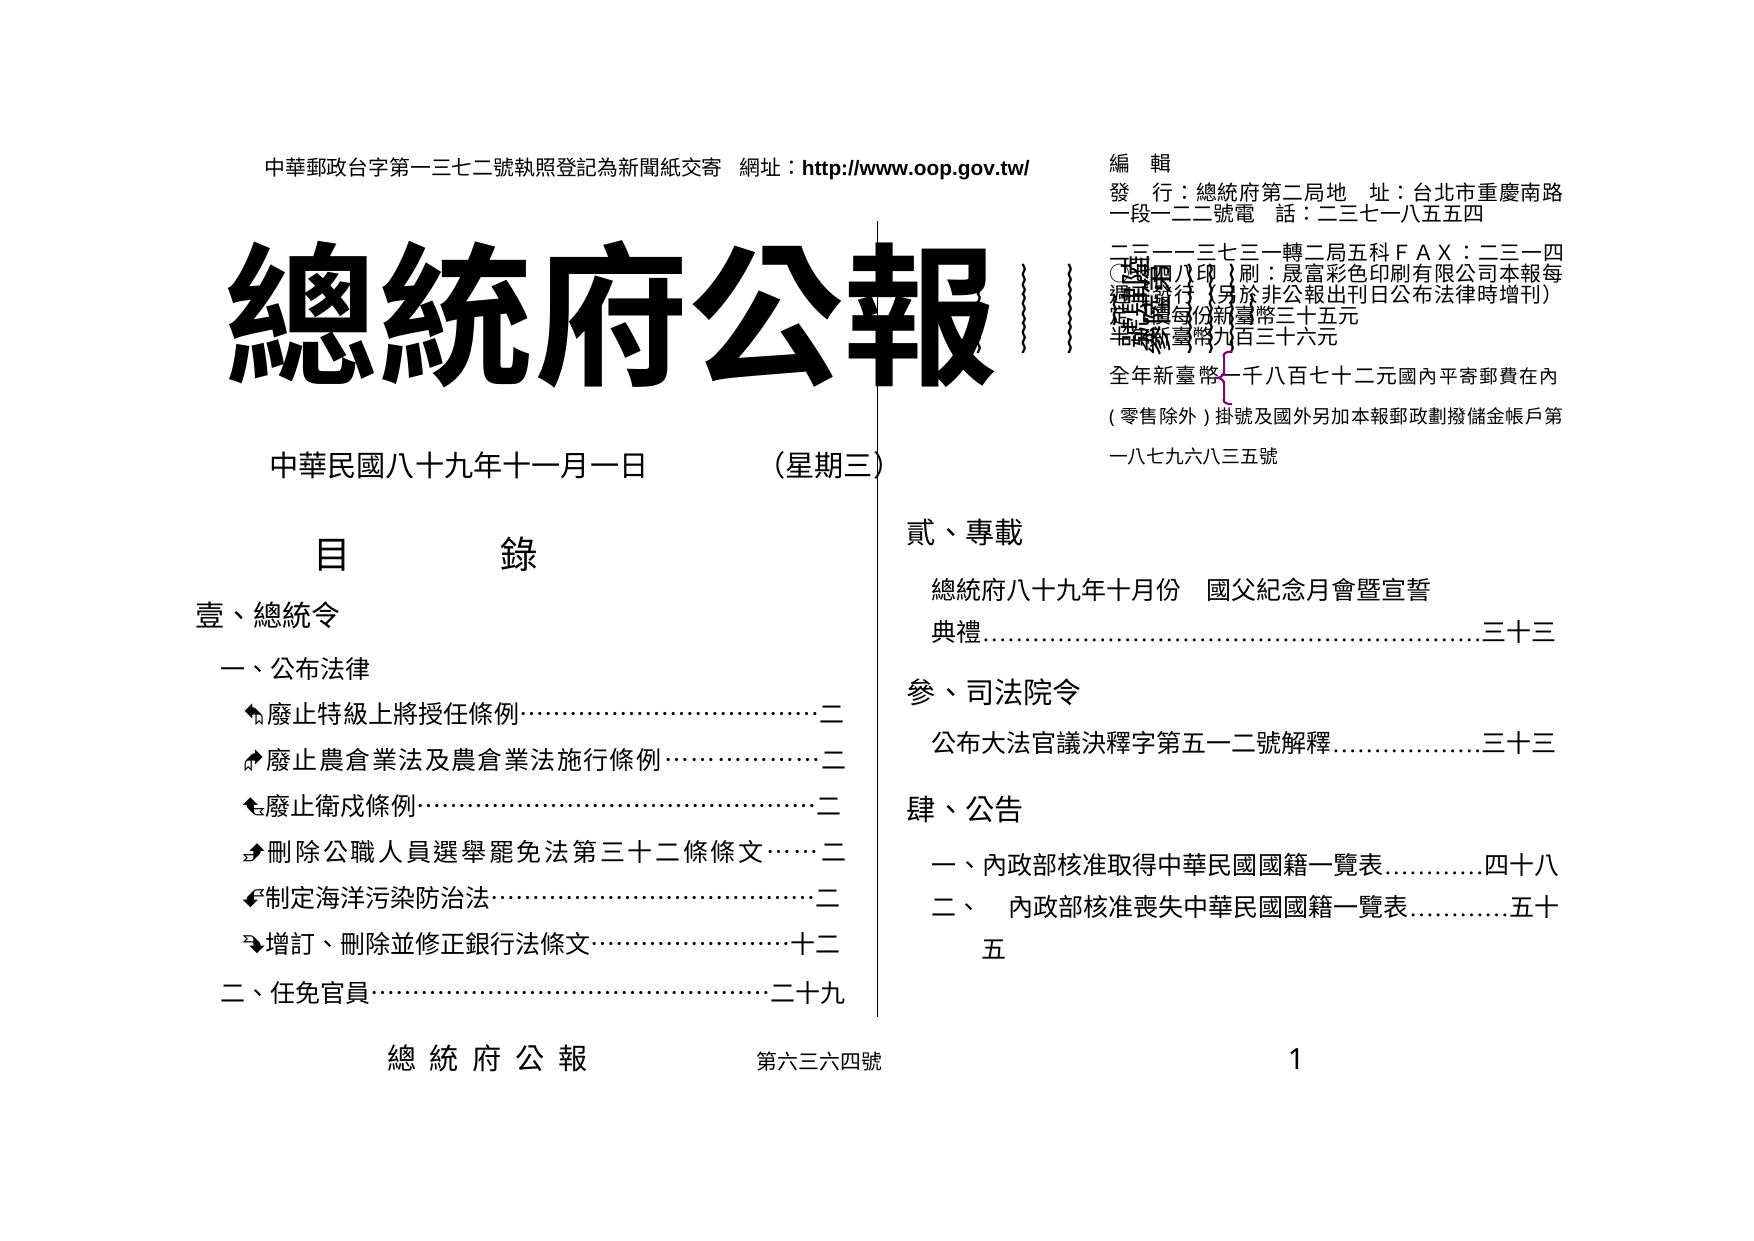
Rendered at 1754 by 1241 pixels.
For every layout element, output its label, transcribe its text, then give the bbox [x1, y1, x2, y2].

text 貳、專載 [907, 222, 1559, 554]
text 廢止特級上將授任條例………………………………二 [242, 687, 847, 733]
text 刪除公職人員選舉罷免法第三十二條條文……二 [242, 825, 847, 871]
text 二、任免官員…………………………………………二十九 [195, 962, 847, 1012]
text 肆、公告 [907, 787, 1559, 829]
text 一、內政部核准取得中華民國國籍一覽表…………四十八 [907, 841, 1559, 883]
list 內政部核准喪失中華民國國籍一覽表…………五十五 [932, 883, 1559, 966]
text 公布大法官議決釋字第五一二號解釋………………三十三 [907, 714, 1559, 762]
text 典禮……………………………………………………三十三 [907, 608, 1559, 650]
text 增訂、刪除並修正銀行法條文……………………十二 [242, 916, 847, 962]
text 壹、總統令 [195, 585, 847, 637]
text 參、司法院令 [907, 662, 1559, 714]
text 廢止衛戍條例…………………………………………二 [242, 779, 847, 825]
text 目 錄 [195, 222, 847, 585]
text 制定海洋污染防治法…………………………………二 [242, 871, 847, 916]
text 廢止農倉業法及農倉業法施行條例………………二 [242, 733, 847, 779]
text 一、公布法律 [195, 641, 847, 687]
text 總統府八十九年十月份 國父紀念月會暨宣誓 [907, 566, 1559, 608]
